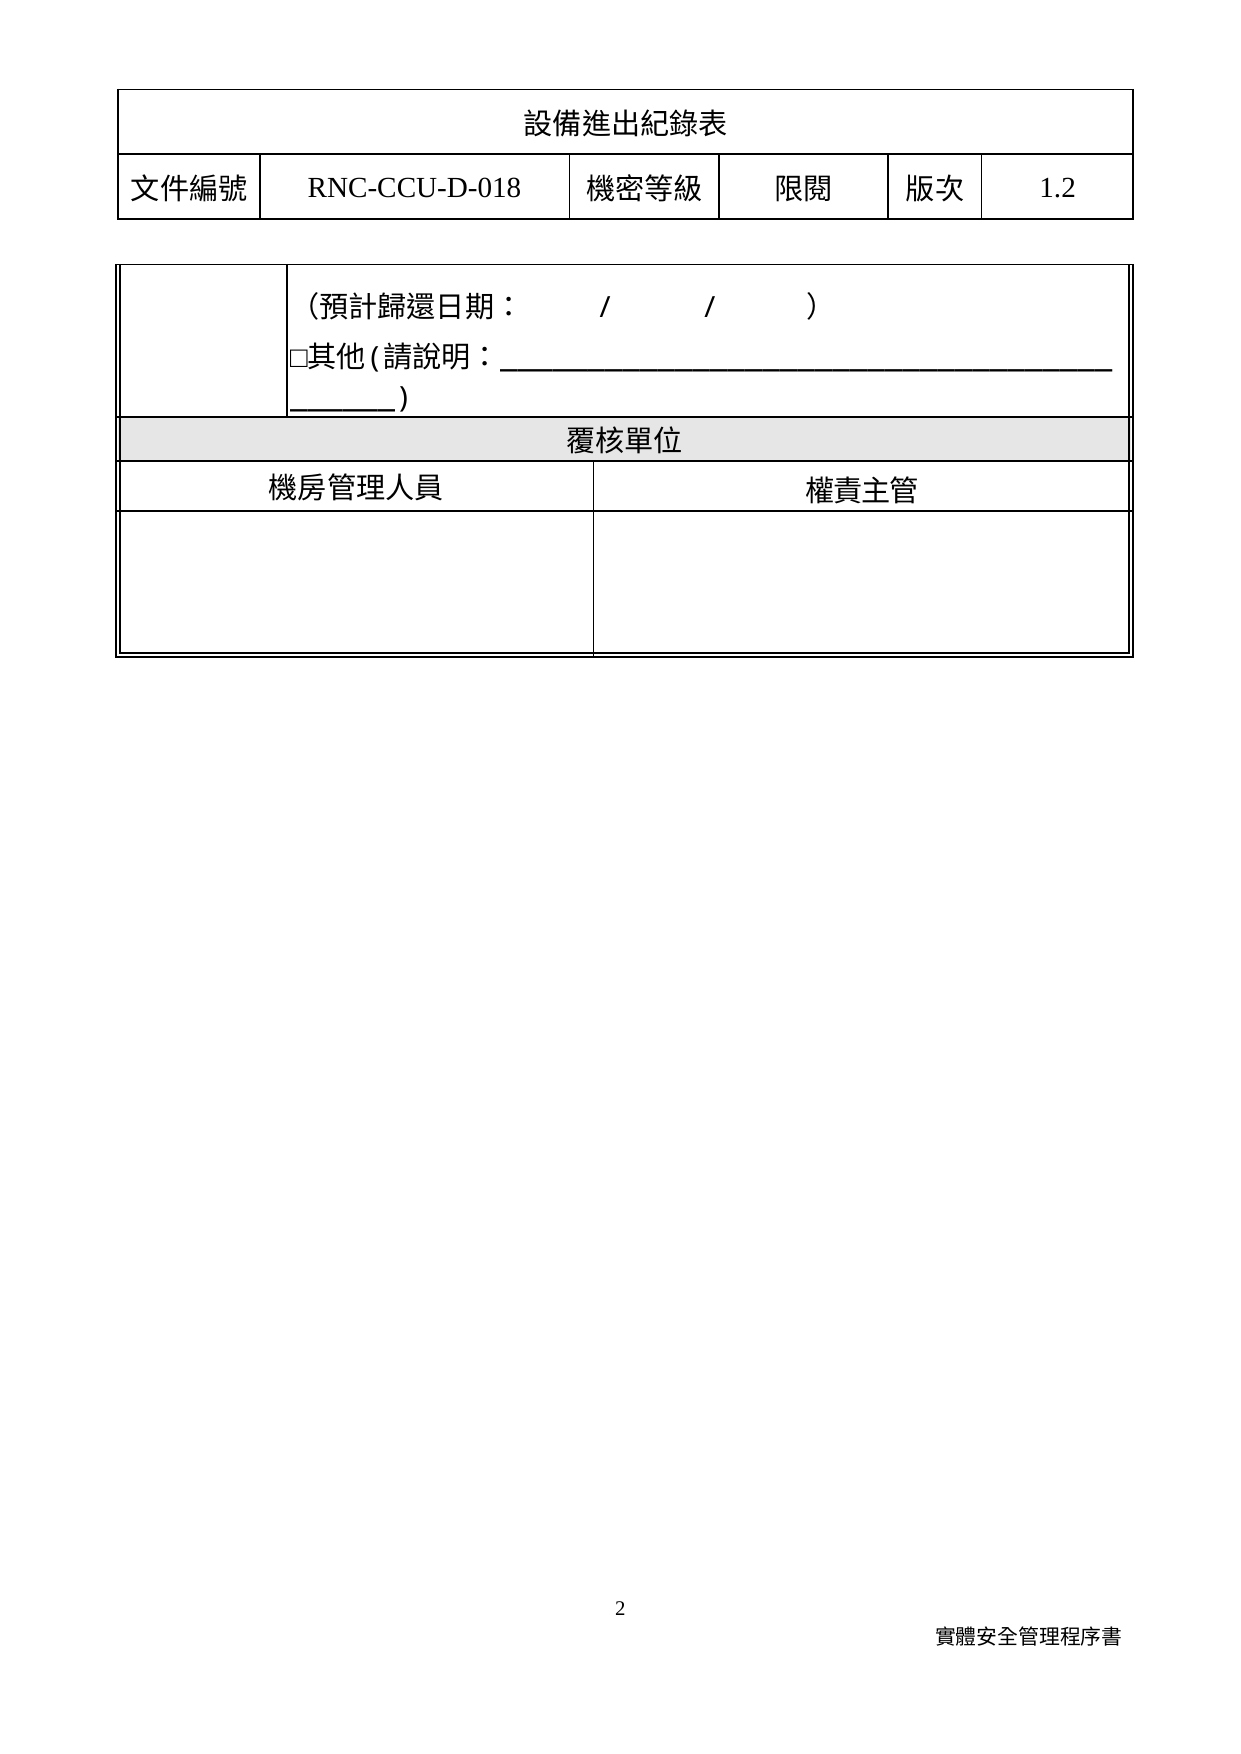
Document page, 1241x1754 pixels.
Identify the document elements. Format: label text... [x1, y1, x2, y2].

table_cell （預計歸還日期： / / ） □其他(請說明：_________________________________________) [288, 265, 1128, 416]
table_cell [121, 265, 286, 416]
table_cell 覆核單位 [121, 418, 1128, 460]
table_cell [121, 512, 593, 652]
table_cell 權責主管 [594, 462, 1128, 510]
table_cell 機房管理人員 [121, 462, 593, 510]
table_cell [594, 512, 1128, 652]
